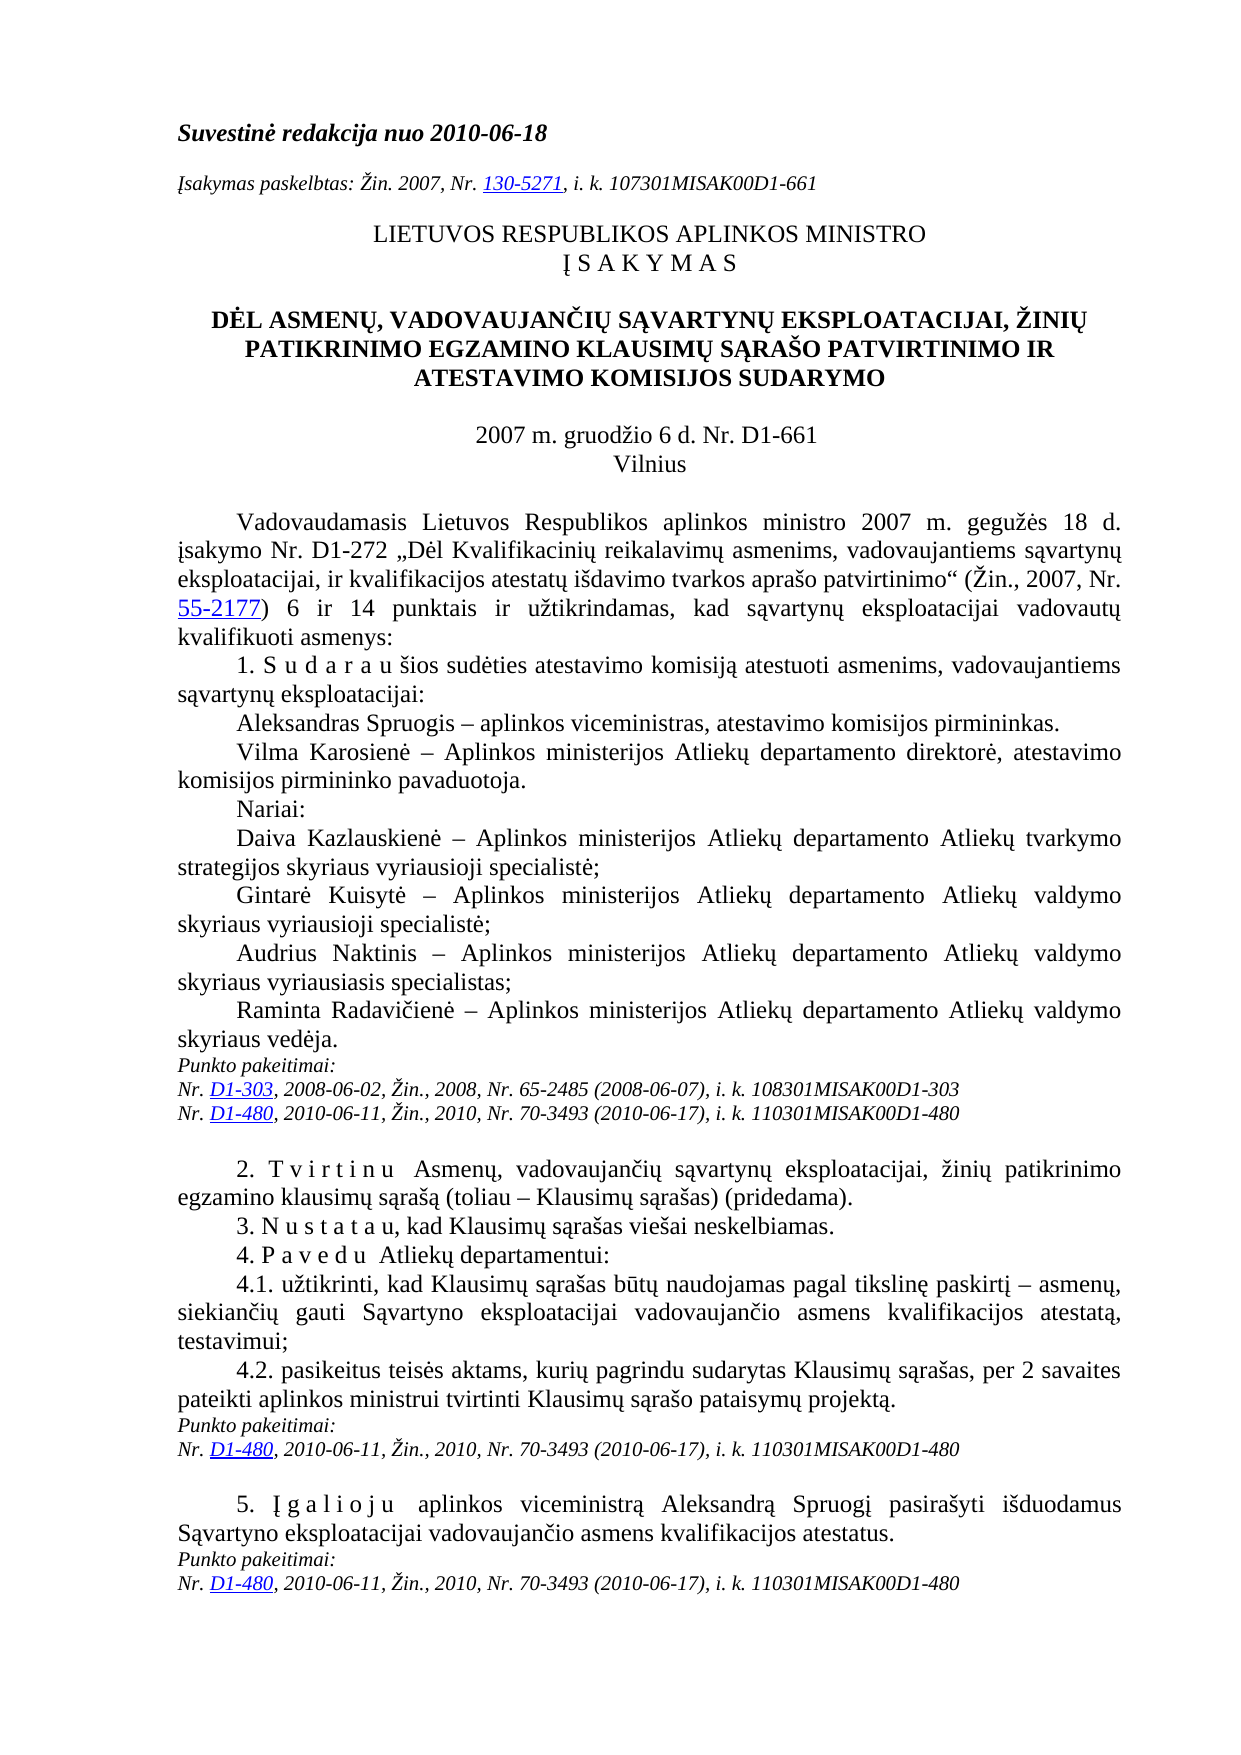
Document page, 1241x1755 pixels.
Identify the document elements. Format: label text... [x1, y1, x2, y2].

text Aleksandras Spruogis – aplinkos viceministras, atestavimo komisijos pirmininkas. [177, 708, 1122, 737]
text 4.2. pasikeitus teisės aktams, kurių pagrindu sudarytas Klausimų sąrašas, per 2 savaites pateikti aplinkos ministrui tvirtinti Klausimų sąrašo pataisymų projektą. [177, 1355, 1122, 1412]
text Raminta Radavičienė – Aplinkos ministerijos Atliekų departamento Atliekų valdymo skyriaus vedėja. [177, 995, 1122, 1053]
text Vilnius [177, 449, 1122, 478]
text Suvestinė redakcija nuo 2010-06-18 [177, 118, 1122, 147]
text Įsakymas paskelbtas: Žin. 2007, Nr. 130-5271, i. k. 107301MISAK00D1-661 [177, 171, 1122, 195]
text Punkto pakeitimai: [177, 1412, 1122, 1437]
text Nr. D1-480, 2010-06-11, Žin., 2010, Nr. 70-3493 (2010-06-17), i. k. 110301MISAK00D1-480 [177, 1437, 1122, 1461]
text DĖL ASMENŲ, VADOVAUJANČIŲ SĄVARTYNŲ EKSPLOATACIJAI, ŽINIŲ PATIKRINIMO EGZAMINO KLAUSIMŲ SĄRAŠO PATVIRTINIMO IR ATESTAVIMO KOMISIJOS SUDARYMO [177, 305, 1122, 392]
text 1. S u d a r a u šios sudėties atestavimo komisiją atestuoti asmenims, vadovaujantiems sąvartynų eksploatacijai: [177, 650, 1122, 708]
text Nariai: [177, 794, 1122, 823]
text Nr. D1-480, 2010-06-11, Žin., 2010, Nr. 70-3493 (2010-06-17), i. k. 110301MISAK00D1-480 [177, 1101, 1122, 1125]
text Punkto pakeitimai: [177, 1053, 1122, 1077]
text Vadovaudamasis Lietuvos Respublikos aplinkos ministro 2007 m. gegužės 18 d. įsakymo Nr. D1-272 „Dėl Kvalifikacinių reikalavimų asmenims, vadovaujantiems sąvartynų eksploatacijai, ir kvalifikacijos atestatų išdavimo tvarkos aprašo patvirtinimo“ (Žin., 2007, Nr. 55-2177) 6 ir 14 punktais ir užtikrindamas, kad sąvartynų eksploatacijai vadovautų kvalifikuoti asmenys: [177, 507, 1122, 650]
text Nr. D1-303, 2008-06-02, Žin., 2008, Nr. 65-2485 (2008-06-07), i. k. 108301MISAK00D1-303 [177, 1077, 1122, 1101]
text 3. Nustatau, kad Klausimų sąrašas viešai neskelbiamas. [177, 1211, 1122, 1240]
text LIETUVOS RESPUBLIKOS APLINKOS MINISTRO [177, 219, 1122, 248]
text Audrius Naktinis – Aplinkos ministerijos Atliekų departamento Atliekų valdymo skyriaus vyriausiasis specialistas; [177, 938, 1122, 995]
text Punkto pakeitimai: [177, 1547, 1122, 1571]
text Vilma Karosienė – Aplinkos ministerijos Atliekų departamento direktorė, atestavimo komisijos pirmininko pavaduotoja. [177, 737, 1122, 794]
text 2. Tvirtinu Asmenų, vadovaujančių sąvartynų eksploatacijai, žinių patikrinimo egzamino klausimų sąrašą (toliau – Klausimų sąrašas) (pridedama). [177, 1154, 1122, 1211]
text Gintarė Kuisytė – Aplinkos ministerijos Atliekų departamento Atliekų valdymo skyriaus vyriausioji specialistė; [177, 880, 1122, 938]
text 4. Pavedu Atliekų departamentui: [177, 1240, 1122, 1269]
text Nr. D1-480, 2010-06-11, Žin., 2010, Nr. 70-3493 (2010-06-17), i. k. 110301MISAK00D1-480 [177, 1571, 1122, 1595]
text Daiva Kazlauskienė – Aplinkos ministerijos Atliekų departamento Atliekų tvarkymo strategijos skyriaus vyriausioji specialistė; [177, 823, 1122, 880]
text 4.1. užtikrinti, kad Klausimų sąrašas būtų naudojamas pagal tikslinę paskirtį – asmenų, siekiančių gauti Sąvartyno eksploatacijai vadovaujančio asmens kvalifikacijos atestatą, testavimui; [177, 1269, 1122, 1355]
text 2007 m. gruodžio 6 d. Nr. D1-661 [177, 420, 1122, 449]
text ĮSAKYMAS [177, 248, 1122, 277]
text 5. Įgalioju aplinkos viceministrą Aleksandrą Spruogį pasirašyti išduodamus Sąvartyno eksploatacijai vadovaujančio asmens kvalifikacijos atestatus. [177, 1489, 1122, 1547]
